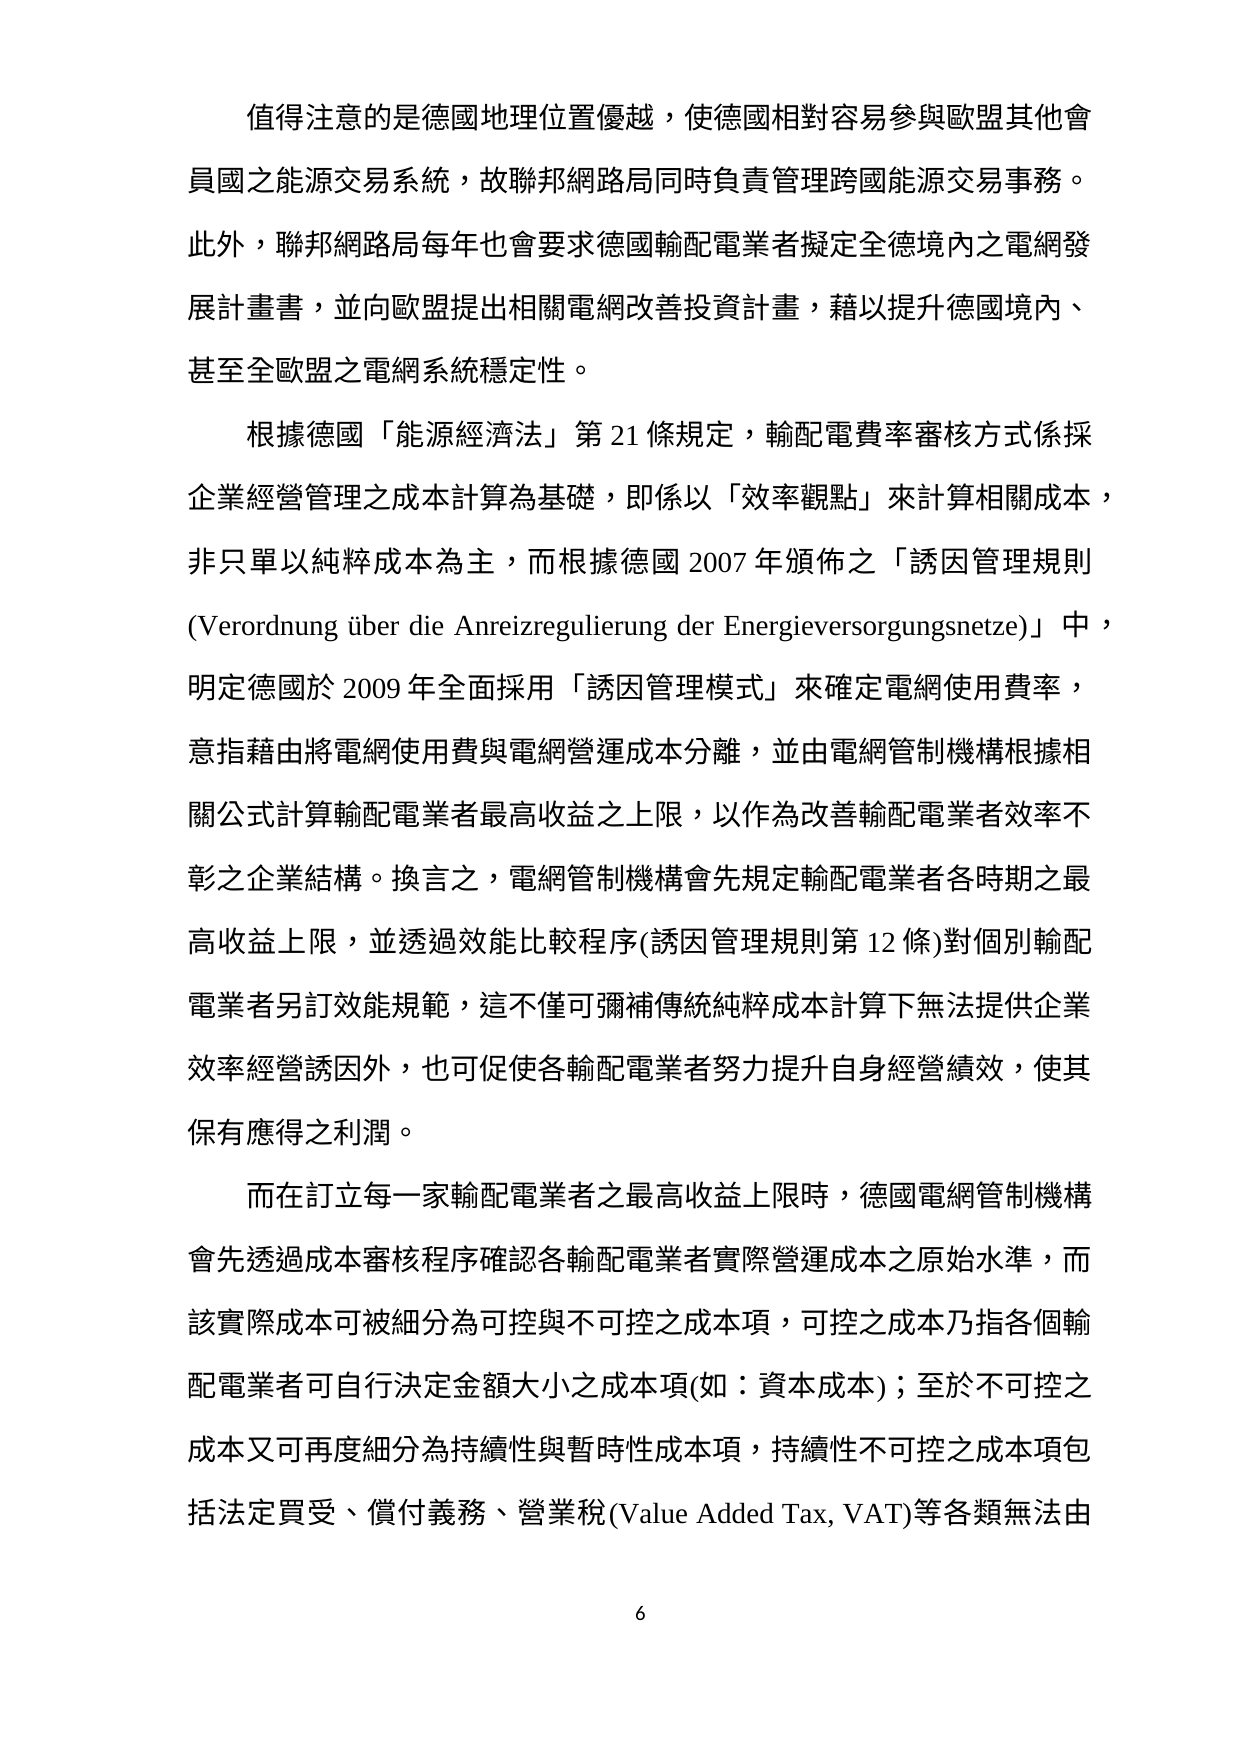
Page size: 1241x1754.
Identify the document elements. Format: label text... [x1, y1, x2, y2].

text 值得注意的是德國地理位置優越，使德國相對容易參與歐盟其他會員國之能源交易系統，故聯邦網路局同時負責管理跨國能源交易事務。此外，聯邦網路局每年也會要求德國輸配電業者擬定全德境內之電網發展計畫書，並向歐盟提出相關電網改善投資計畫，藉以提升德國境內、甚至全歐盟之電網系統穩定性。 [187, 94, 1093, 390]
text 而在訂立每一家輸配電業者之最高收益上限時，德國電網管制機構會先透過成本審核程序確認各輸配電業者實際營運成本之原始水準，而該實際成本可被細分為可控與不可控之成本項，可控之成本乃指各個輸配電業者可自行決定金額大小之成本項(如：資本成本)；至於不可控之成本又可再度細分為持續性與暫時性成本項，持續性不可控之成本項包括法定買受、償付義務、營業稅(Value Added Tax, VAT)等各類無法由 [187, 1173, 1093, 1532]
text 根據德國「能源經濟法」第21條規定，輸配電費率審核方式係採企業經營管理之成本計算為基礎，即係以「效率觀點」來計算相關成本，非只單以純粹成本為主，而根據德國2007年頒佈之「誘因管理規則(Verordnung über die Anreizregulierung der Energieversorgungsnetze)」中，明定德國於2009年全面採用「誘因管理模式」來確定電網使用費率，意指藉由將電網使用費與電網營運成本分離，並由電網管制機構根據相關公式計算輸配電業者最高收益之上限，以作為改善輸配電業者效率不彰之企業結構。換言之，電網管制機構會先規定輸配電業者各時期之最高收益上限，並透過效能比較程序(誘因管理規則第12條)對個別輸配電業者另訂效能規範，這不僅可彌補傳統純粹成本計算下無法提供企業效率經營誘因外，也可促使各輸配電業者努力提升自身經營績效，使其保有應得之利潤。 [187, 411, 1093, 1151]
